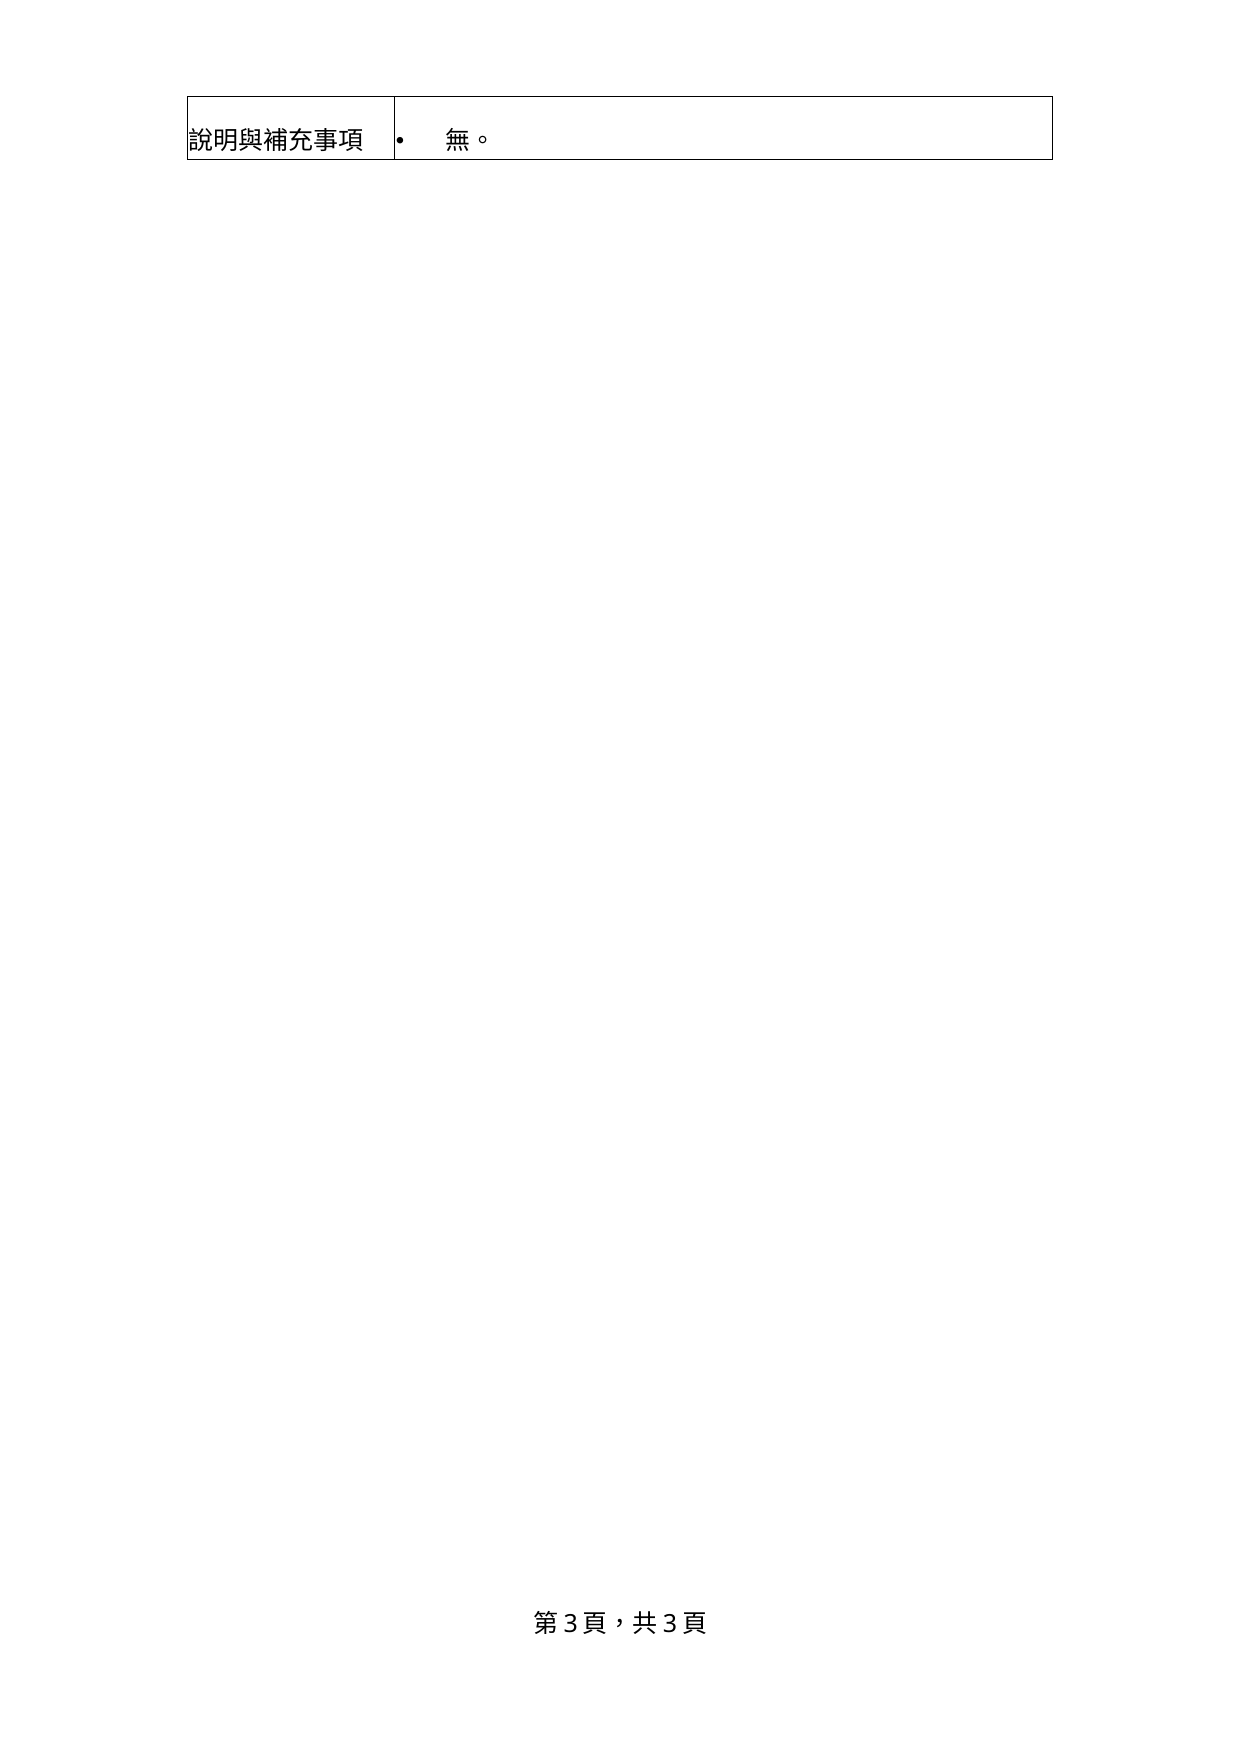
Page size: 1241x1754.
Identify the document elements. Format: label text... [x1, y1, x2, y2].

table_cell 無。 [395, 97, 1052, 159]
table_cell 說明與補充事項 [188, 97, 394, 159]
